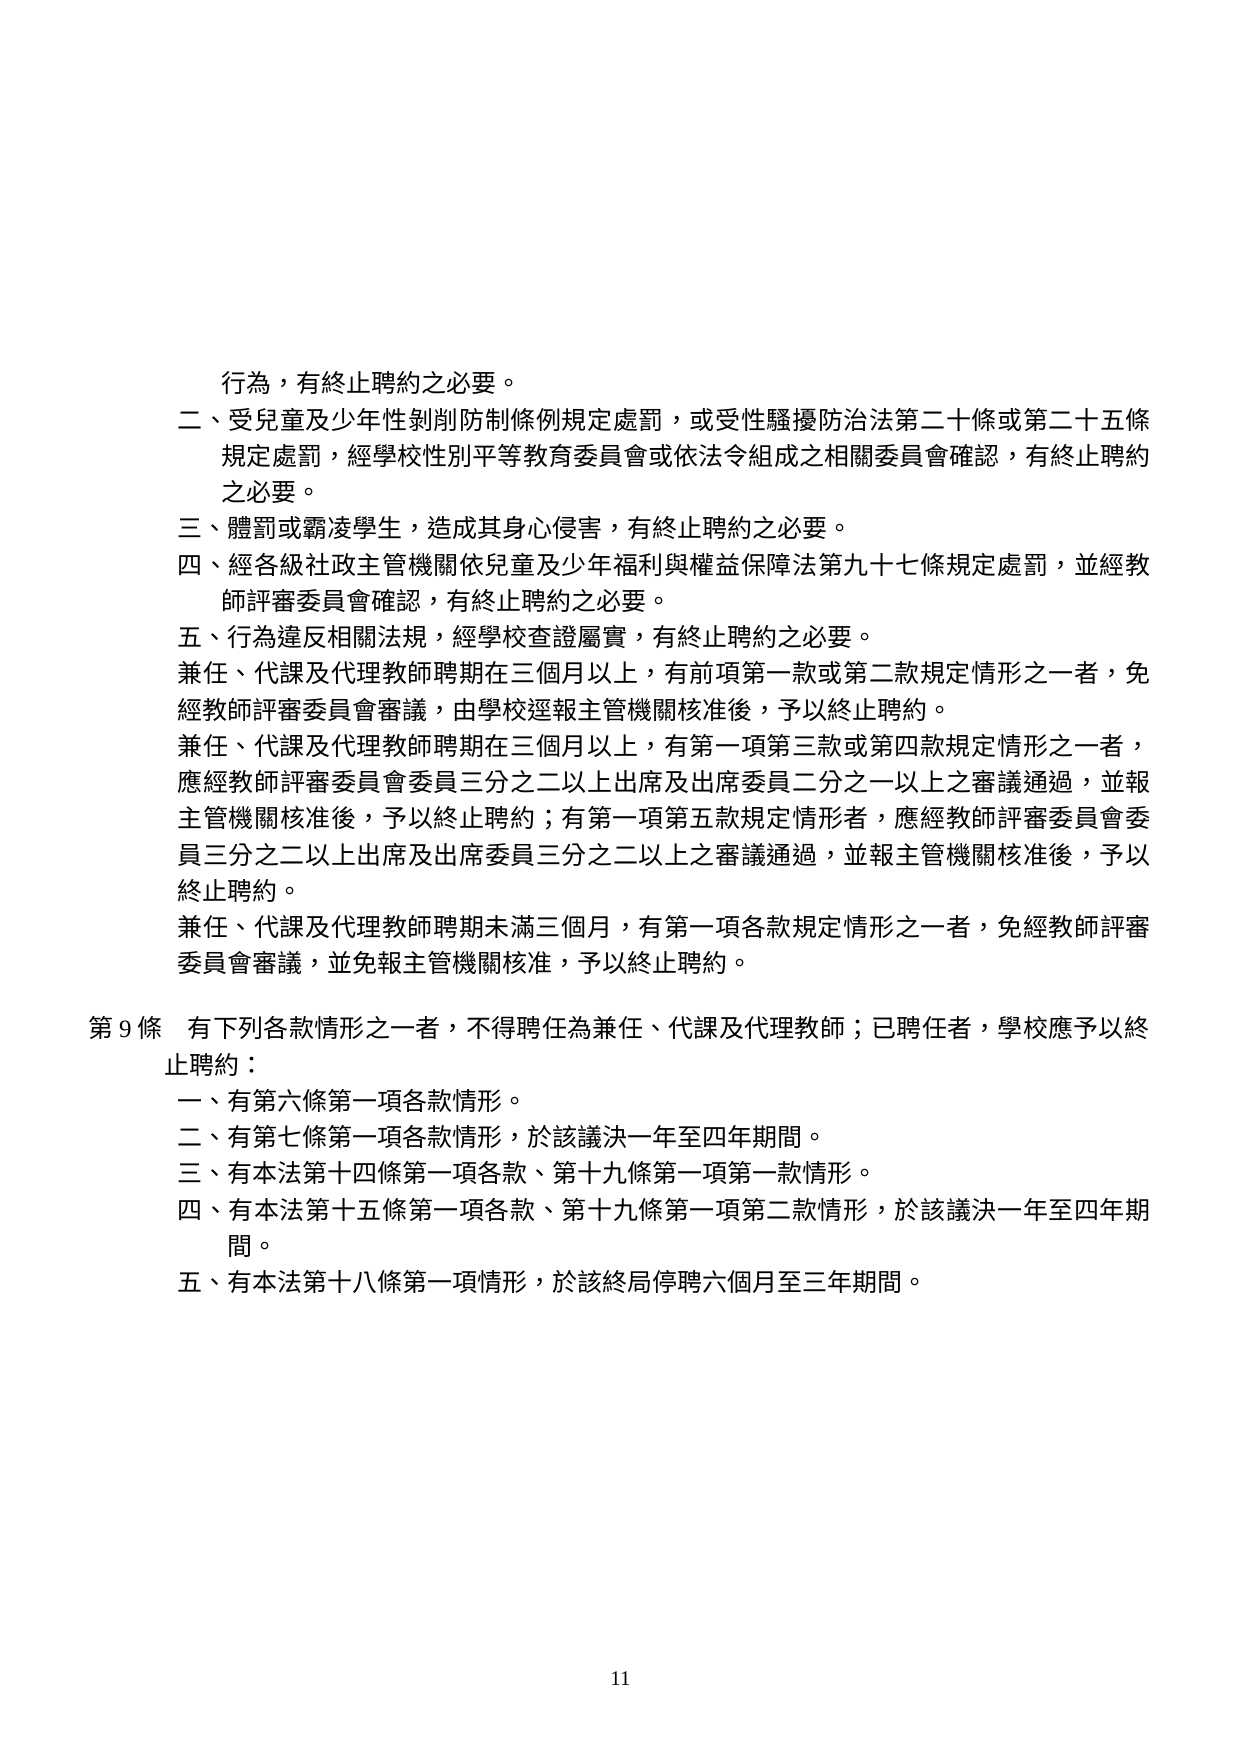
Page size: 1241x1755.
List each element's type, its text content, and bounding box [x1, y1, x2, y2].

text 二、有第七條第一項各款情形，於該議決一年至四年期間。 [105, 1118, 1152, 1154]
text 五、行為違反相關法規，經學校查證屬實，有終止聘約之必要。 [105, 618, 1152, 654]
text 一、有第六條第一項各款情形。 [105, 1081, 1152, 1118]
text 三、有本法第十四條第一項各款、第十九條第一項第一款情形。 [105, 1154, 1152, 1190]
text 四、有本法第十五條第一項各款、第十九條第一項第二款情形，於該議決一年至四年期間。 [177, 1190, 1152, 1263]
text 兼任、代課及代理教師聘期未滿三個月，有第一項各款規定情形之一者，免經教師評審委員會審議，並免報主管機關核准，予以終止聘約。 [177, 908, 1152, 980]
text 第9條 有下列各款情形之一者，不得聘任為兼任、代課及代理教師；已聘任者，學校應予以終止聘約： [89, 1009, 1152, 1081]
text 五、有本法第十八條第一項情形，於該終局停聘六個月至三年期間。 [105, 1263, 1152, 1299]
text 兼任、代課及代理教師聘期在三個月以上，有前項第一款或第二款規定情形之一者，免經教師評審委員會審議，由學校逕報主管機關核准後，予以終止聘約。 [177, 654, 1152, 726]
text 四、經各級社政主管機關依兒童及少年福利與權益保障法第九十七條規定處罰，並經教師評審委員會確認，有終止聘約之必要。 [177, 545, 1152, 618]
text 行為，有終止聘約之必要。 [177, 364, 1152, 400]
text 兼任、代課及代理教師聘期在三個月以上，有第一項第三款或第四款規定情形之一者，應經教師評審委員會委員三分之二以上出席及出席委員二分之一以上之審議通過，並報主管機關核准後，予以終止聘約；有第一項第五款規定情形者，應經教師評審委員會委員三分之二以上出席及出席委員三分之二以上之審議通過，並報主管機關核准後，予以終止聘約。 [177, 726, 1152, 908]
text 二、受兒童及少年性剝削防制條例規定處罰，或受性騷擾防治法第二十條或第二十五條規定處罰，經學校性別平等教育委員會或依法令組成之相關委員會確認，有終止聘約之必要。 [177, 400, 1152, 509]
text 三、體罰或霸凌學生，造成其身心侵害，有終止聘約之必要。 [105, 509, 1152, 545]
